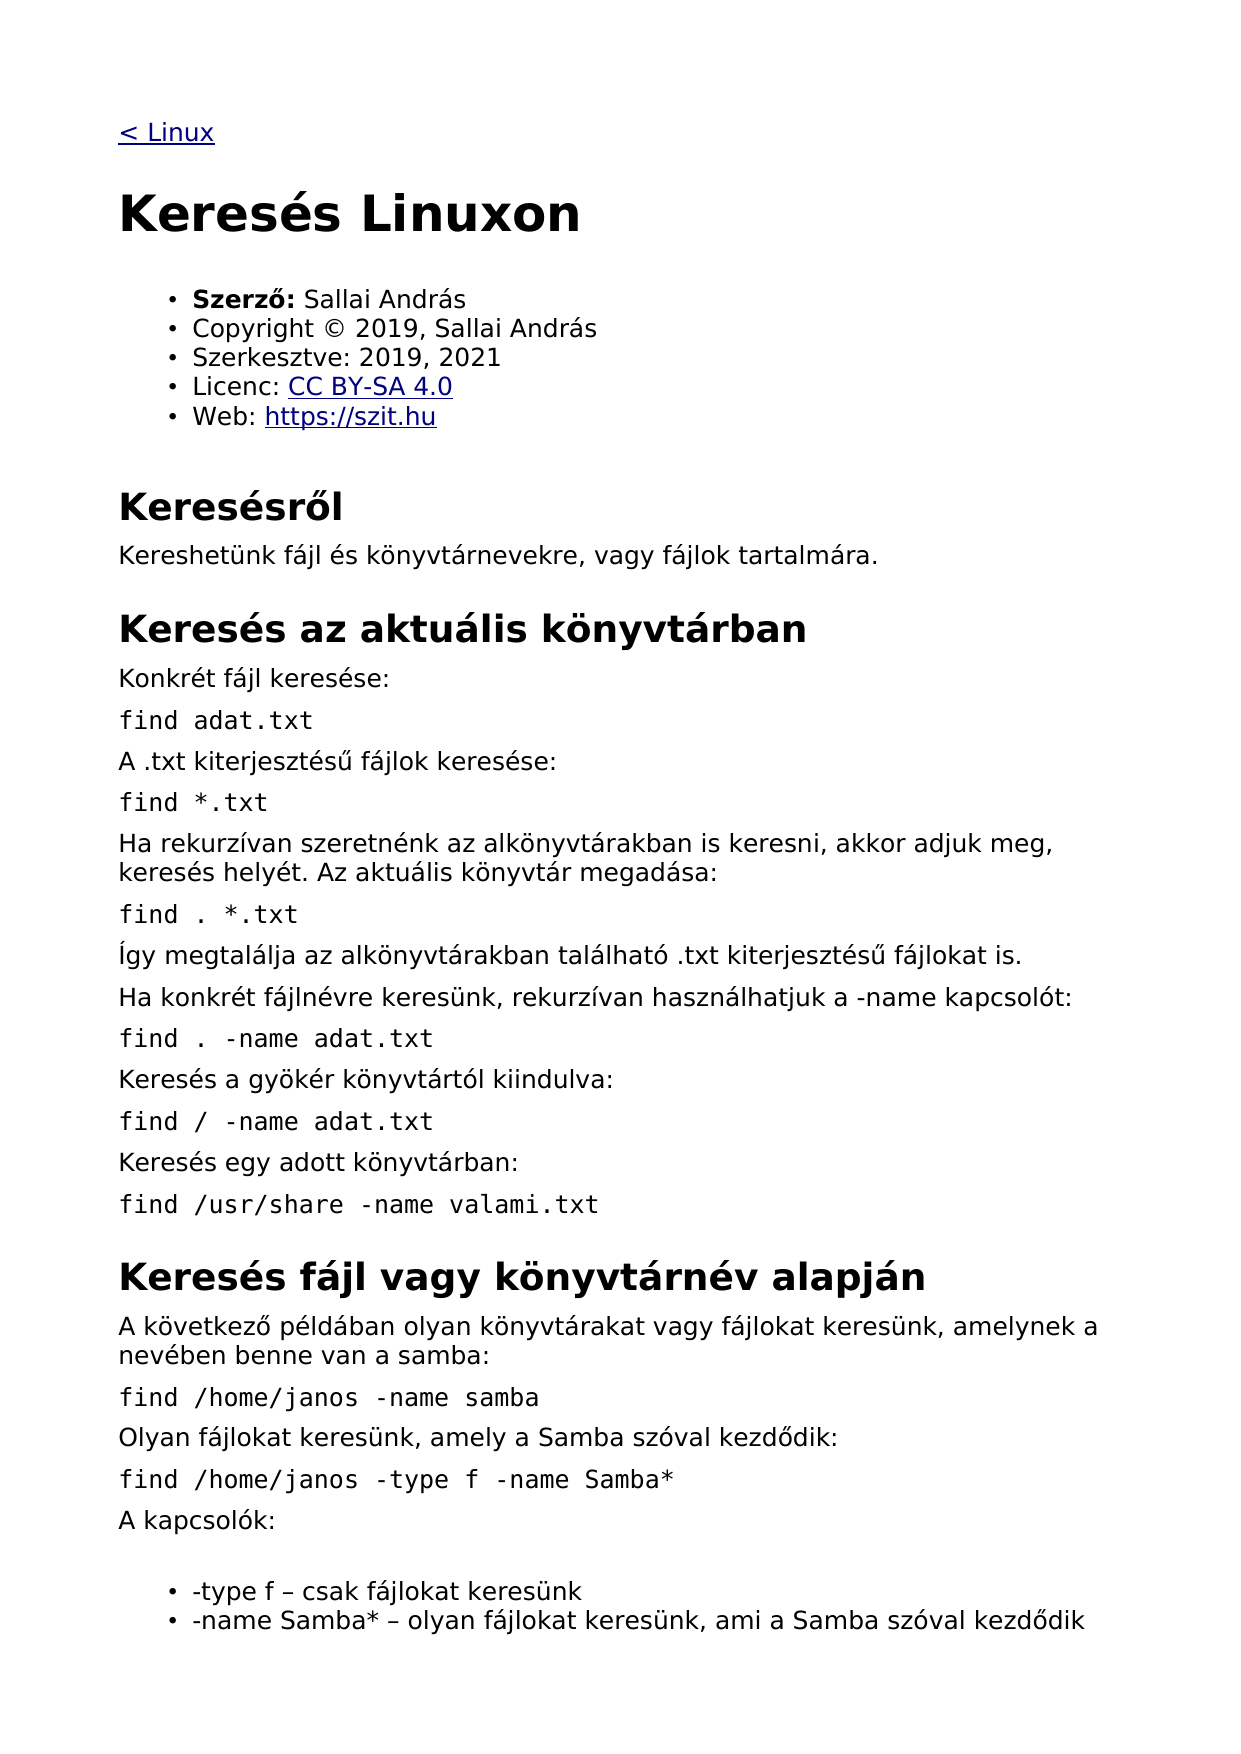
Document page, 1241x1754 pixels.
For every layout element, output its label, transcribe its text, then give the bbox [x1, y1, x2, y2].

list Copyright © 2019, Sallai András [177, 314, 1122, 343]
list Licenc: CC BY-SA 4.0 [177, 372, 1122, 402]
subtitle Keresés fájl vagy könyvtárnév alapján [118, 1256, 1122, 1299]
text Így megtalálja az alkönyvtárakban található .txt kiterjesztésű fájlokat is. [118, 941, 1122, 970]
text find / -name adat.txt [118, 1107, 1122, 1136]
text find . *.txt [118, 900, 1122, 929]
list -name Samba* – olyan fájlokat keresünk, ami a Samba szóval kezdődik [177, 1607, 1122, 1636]
list Szerző: Sallai András [177, 285, 1122, 314]
text find /home/janos -name samba [118, 1383, 1122, 1412]
text find /usr/share -name valami.txt [118, 1190, 1122, 1219]
list Web: https://szit.hu [177, 402, 1122, 431]
text A következő példában olyan könyvtárakat vagy fájlokat keresünk, amelynek a nevében benne van a samba: [118, 1312, 1122, 1370]
text find /home/janos -type f -name Samba* [118, 1465, 1122, 1494]
list Szerkesztve: 2019, 2021 [177, 343, 1122, 372]
subtitle Keresés az aktuális könyvtárban [118, 608, 1122, 652]
text find . -name adat.txt [118, 1024, 1122, 1054]
text Keresés egy adott könyvtárban: [118, 1148, 1122, 1177]
text Ha rekurzívan szeretnénk az alkönyvtárakban is keresni, akkor adjuk meg, keresés helyét. Az aktuális könyvtár megadása: [118, 829, 1122, 888]
text find *.txt [118, 788, 1122, 818]
subtitle Keresés Linuxon [118, 185, 1122, 243]
list -type f – csak fájlokat keresünk [177, 1577, 1122, 1607]
text Kereshetünk fájl és könyvtárnevekre, vagy fájlok tartalmára. [118, 541, 1122, 571]
text A kapcsolók: [118, 1506, 1122, 1535]
text Olyan fájlokat keresünk, amely a Samba szóval kezdődik: [118, 1424, 1122, 1453]
text < Linux [118, 118, 1122, 147]
text A .txt kiterjesztésű fájlok keresése: [118, 747, 1122, 776]
text find adat.txt [118, 706, 1122, 735]
text Keresés a gyökér könyvtártól kiindulva: [118, 1066, 1122, 1095]
text Ha konkrét fájlnévre keresünk, rekurzívan használhatjuk a -name kapcsolót: [118, 983, 1122, 1012]
subtitle Keresésről [118, 485, 1122, 529]
text Konkrét fájl keresése: [118, 664, 1122, 693]
